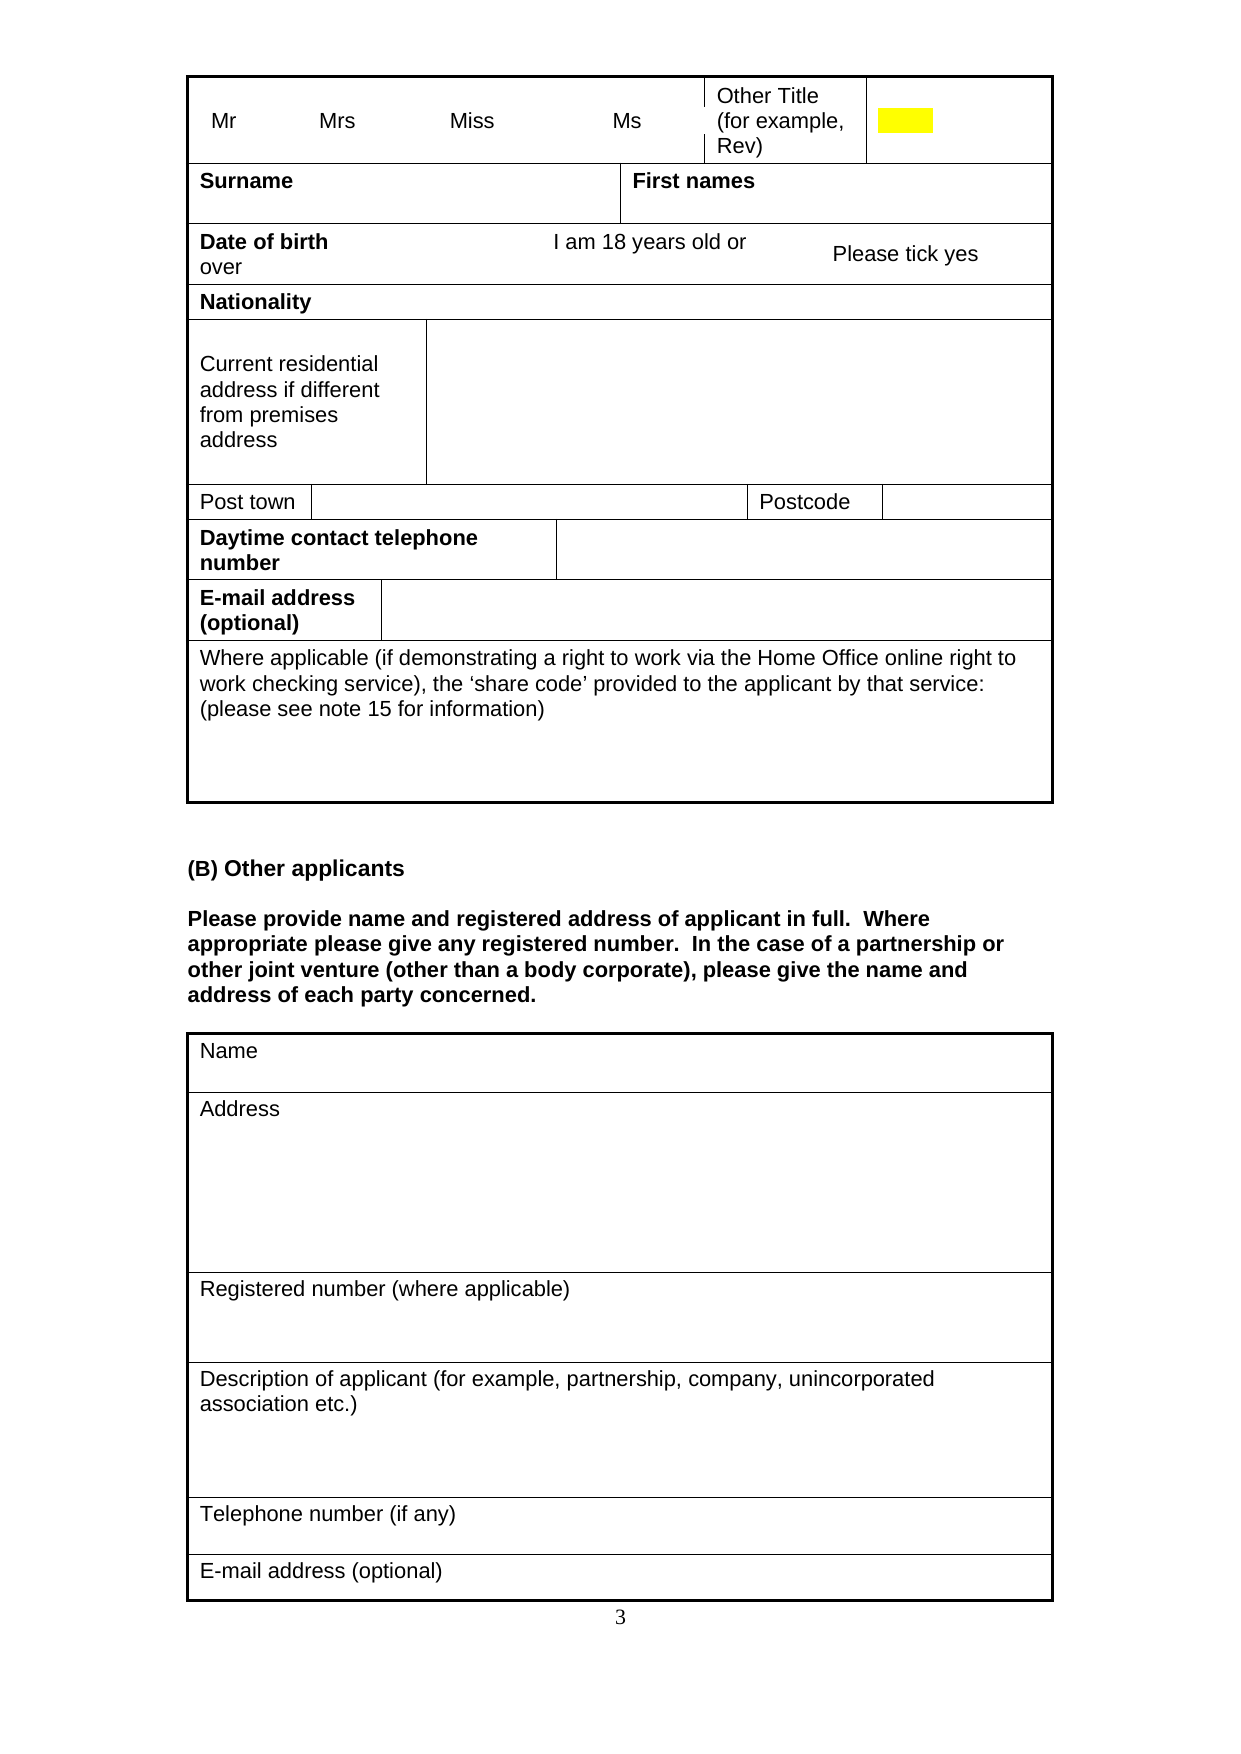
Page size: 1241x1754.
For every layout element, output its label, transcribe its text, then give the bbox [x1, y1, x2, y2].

table_cell E-mail address (optional) [189, 580, 381, 640]
table_cell Daytime contact telephone number [189, 520, 556, 579]
table_header [589, 78, 704, 163]
table_cell Date of birth I am 18 years old or over [189, 224, 766, 283]
table_cell [382, 580, 1051, 640]
table_cell Postcode [748, 485, 882, 519]
table_header Other Title (for example, Rev) [705, 78, 866, 163]
table_cell [312, 485, 747, 519]
table_header Mrs [308, 108, 368, 133]
table_cell E-mail address (optional) [189, 1555, 1051, 1599]
table_cell [820, 285, 1051, 319]
table_cell Description of applicant (for example, partnership, company, unincorporated association etc.) [189, 1363, 1051, 1497]
table_cell [557, 520, 1051, 579]
table_cell Post town [189, 485, 311, 519]
table_header [867, 78, 1051, 163]
table_header [189, 78, 296, 163]
table_header [426, 78, 589, 163]
table_header [878, 106, 997, 135]
text (B) Other applicants [187, 854, 1053, 881]
table_cell Address [189, 1093, 1051, 1272]
table_cell [766, 285, 820, 319]
table_cell First names [621, 164, 1051, 223]
table_header [296, 78, 426, 163]
table_cell Where applicable (if demonstrating a right to work via the Home Office online right to work checking service), the ‘share code’ provided to the applicant by that service: (please see note 15 for information) [189, 641, 1051, 801]
table_cell Current residential address if different from premises address [189, 320, 426, 484]
table_header Mr [200, 108, 248, 133]
table_cell Telephone number (if any) [189, 1498, 1051, 1554]
table_header [249, 108, 295, 133]
table_header [508, 108, 589, 133]
table_cell Nationality [189, 285, 766, 319]
table_cell [427, 320, 1051, 484]
table_header [369, 108, 419, 133]
table_cell [883, 485, 1051, 519]
table_cell [766, 224, 820, 283]
table_header Miss [439, 108, 507, 133]
text Please provide name and registered address of applicant in full. Where appropriate please give any registered number. In the case of a partnership or other joint venture (other than a body corporate), please give the name and address of each party concerned. [187, 906, 1053, 1007]
table_header Ms [602, 108, 654, 133]
table_header [655, 108, 704, 133]
table_cell Surname [189, 164, 620, 223]
table_cell Registered number (where applicable) [189, 1273, 1051, 1362]
table_cell Please tick yes [820, 224, 1051, 283]
table_header Name [189, 1035, 1051, 1092]
